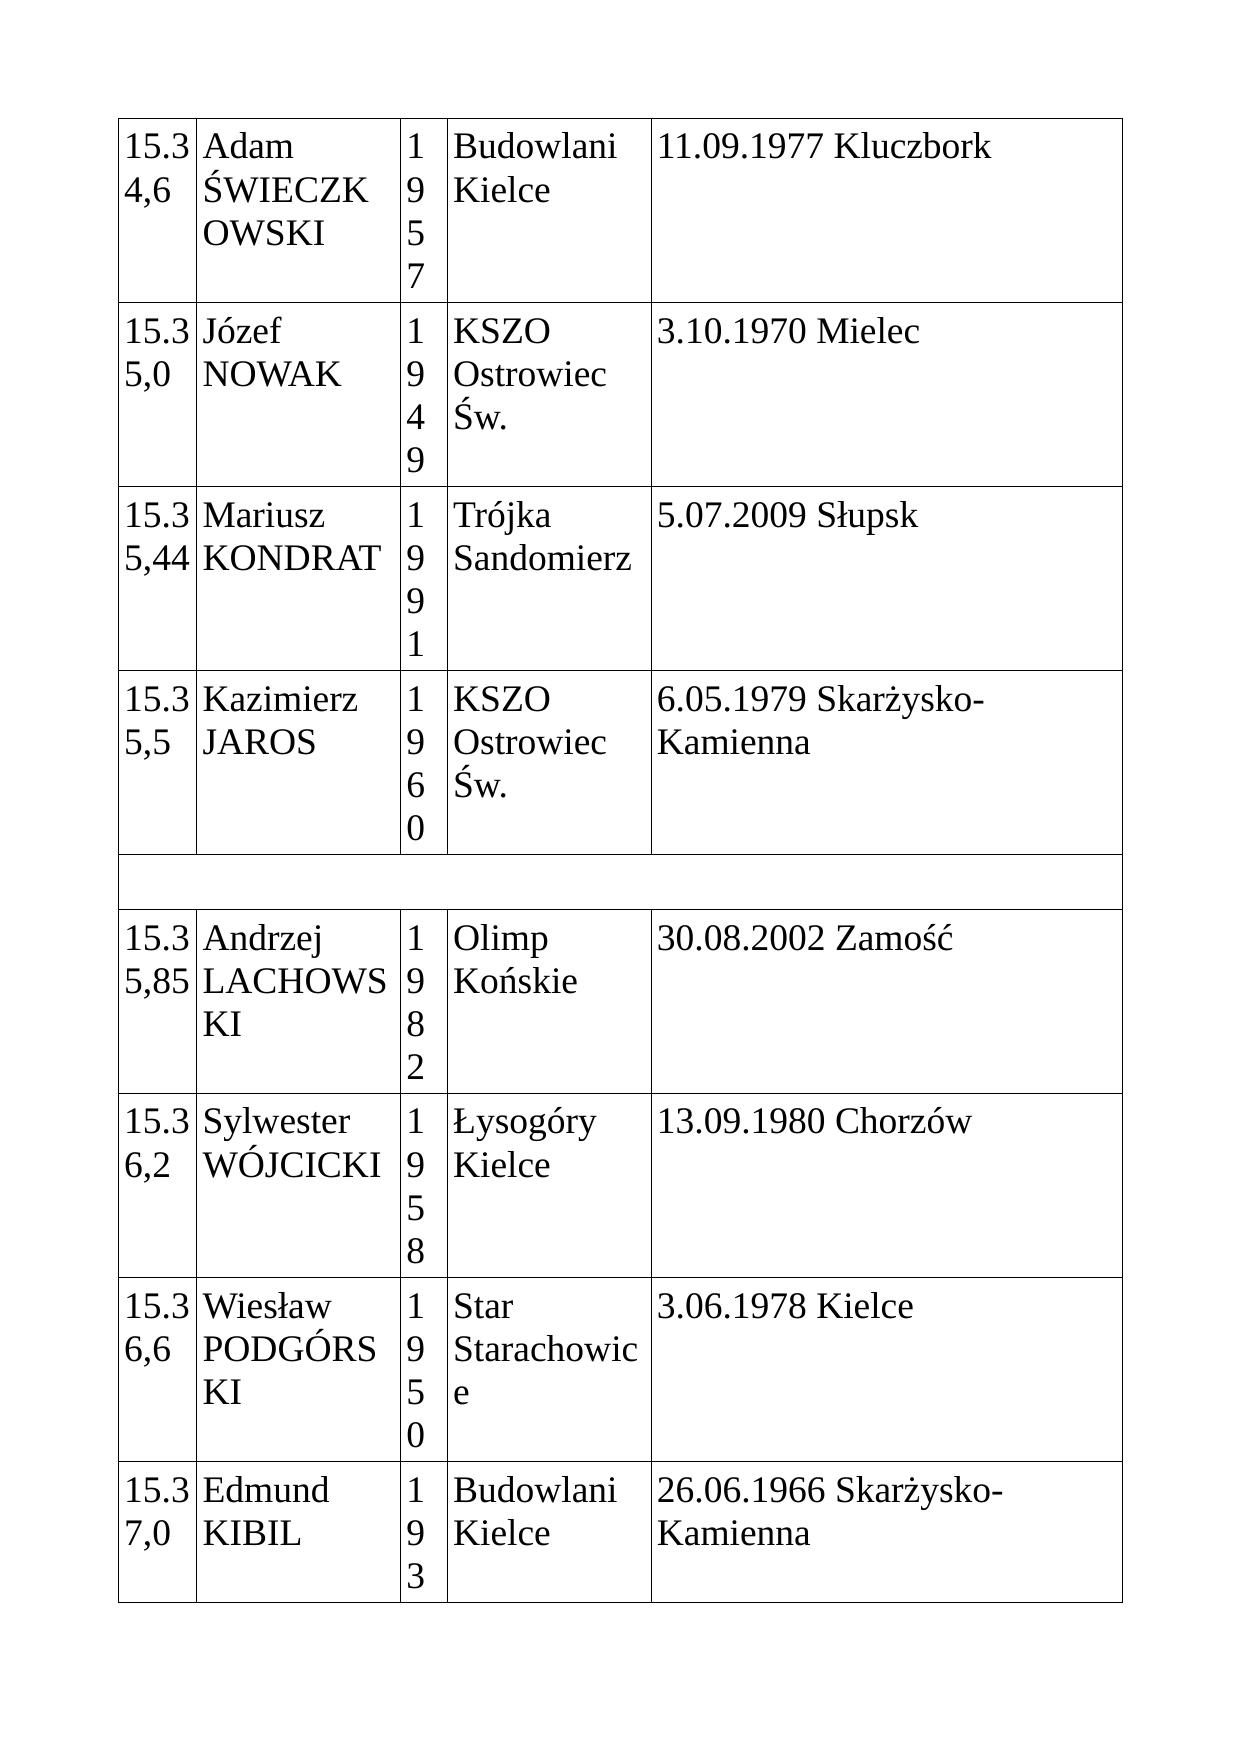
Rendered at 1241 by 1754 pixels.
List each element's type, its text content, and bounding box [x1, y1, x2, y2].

table_cell Sylwester WÓJCICKI [197, 1094, 400, 1277]
table_cell Trójka Sandomierz [448, 487, 651, 670]
table_cell Edmund KIBIL [197, 1462, 400, 1602]
table_cell 1950 [401, 1278, 447, 1461]
table_cell 3.10.1970 Mielec [652, 303, 1122, 486]
table_cell 5.07.2009 Słupsk [652, 487, 1122, 670]
table_cell 15.36,6 [119, 1278, 196, 1461]
table_cell Budowlani Kielce [448, 119, 651, 302]
table_cell 1958 [401, 1094, 447, 1277]
table_cell 1991 [401, 487, 447, 670]
table_cell 11.09.1977 Kluczbork [652, 119, 1122, 302]
table_cell Adam ŚWIECZKOWSKI [197, 119, 400, 302]
table_cell KSZO Ostrowiec Św. [448, 303, 651, 486]
table_cell 15.37,0 [119, 1462, 196, 1602]
table_cell 1960 [401, 671, 447, 854]
table_cell [119, 855, 1122, 909]
table_cell 15.34,6 [119, 119, 196, 302]
table_cell 15.35,85 [119, 910, 196, 1093]
table_cell 15.35,0 [119, 303, 196, 486]
table_cell Wiesław PODGÓRSKI [197, 1278, 400, 1461]
table_cell 13.09.1980 Chorzów [652, 1094, 1122, 1277]
table_cell Józef NOWAK [197, 303, 400, 486]
table_cell 15.35,44 [119, 487, 196, 670]
table_cell Olimp Końskie [448, 910, 651, 1093]
table_cell Łysogóry Kielce [448, 1094, 651, 1277]
table_cell 193 [401, 1462, 447, 1602]
table_cell KSZO Ostrowiec Św. [448, 671, 651, 854]
table_cell 1949 [401, 303, 447, 486]
table_cell 15.35,5 [119, 671, 196, 854]
table_cell Budowlani Kielce [448, 1462, 651, 1602]
table_cell 3.06.1978 Kielce [652, 1278, 1122, 1461]
table_cell Mariusz KONDRAT [197, 487, 400, 670]
table_cell 1957 [401, 119, 447, 302]
table_cell 6.05.1979 Skarżysko-Kamienna [652, 671, 1122, 854]
table_cell Andrzej LACHOWSKI [197, 910, 400, 1093]
table_cell 1982 [401, 910, 447, 1093]
table_cell 26.06.1966 Skarżysko-Kamienna [652, 1462, 1122, 1602]
table_cell 15.36,2 [119, 1094, 196, 1277]
table_cell Star Starachowice [448, 1278, 651, 1461]
table_cell 30.08.2002 Zamość [652, 910, 1122, 1093]
table_cell Kazimierz JAROS [197, 671, 400, 854]
